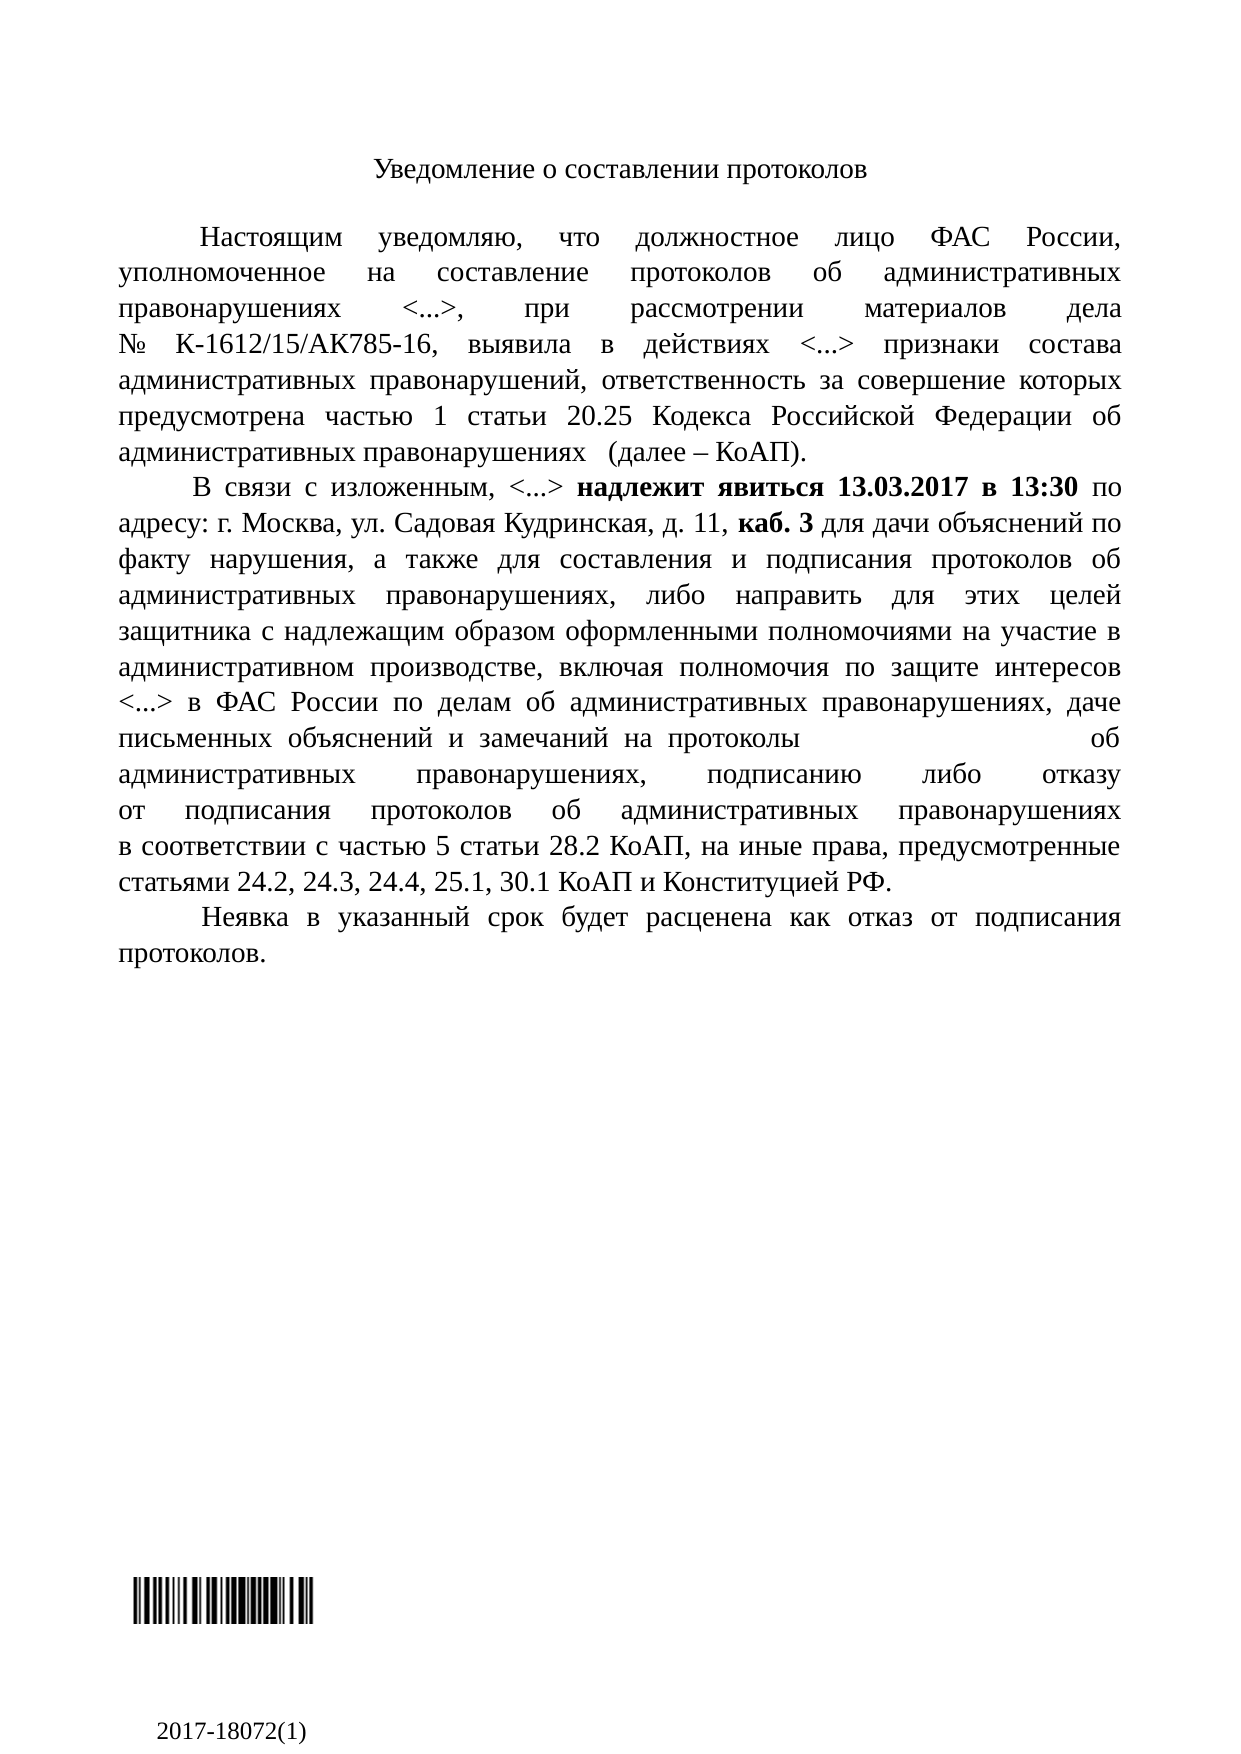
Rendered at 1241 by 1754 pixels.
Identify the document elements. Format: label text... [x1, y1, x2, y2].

picture [118, 1577, 331, 1624]
text Настоящим уведомляю, что должностное лицо ФАС России, уполномоченное на составление протоколов об административных правонарушениях <...>, при рассмотрении материалов дела № К-1612/15/АК785-16, выявила в действиях <...> признаки состава административных правонарушений, ответственность за совершение которых предусмотрена частью 1 статьи 20.25 Кодекса Российской Федерации об административных правонарушениях (далее – КоАП). [118, 219, 1122, 467]
text Неявка в указанный срок будет расценена как отказ от подписания протоколов. [118, 899, 1122, 969]
text В связи с изложенным, <...> надлежит явиться 13.03.2017 в 13:30 по адресу: г. Москва, ул. Садовая Кудринская, д. 11, каб. 3 для дачи объяснений по факту нарушения, а также для составления и подписания протоколов об административных правонарушениях, либо направить для этих целей защитника с надлежащим образом оформленными полномочиями на участие в административном производстве, включая полномочия по защите интересов <...> в ФАС России по делам об административных правонарушениях, даче письменных объяснений и замечаний на протоколы об административных правонарушениях, подписанию либо отказу от подписания протоколов об административных правонарушениях в соответствии с частью 5 статьи 28.2 КоАП, на иные права, предусмотренные статьями 24.2, 24.3, 24.4, 25.1, 30.1 КоАП и Конституцией РФ. [118, 469, 1122, 897]
text Уведомление о составлении протоколов [118, 152, 1122, 185]
